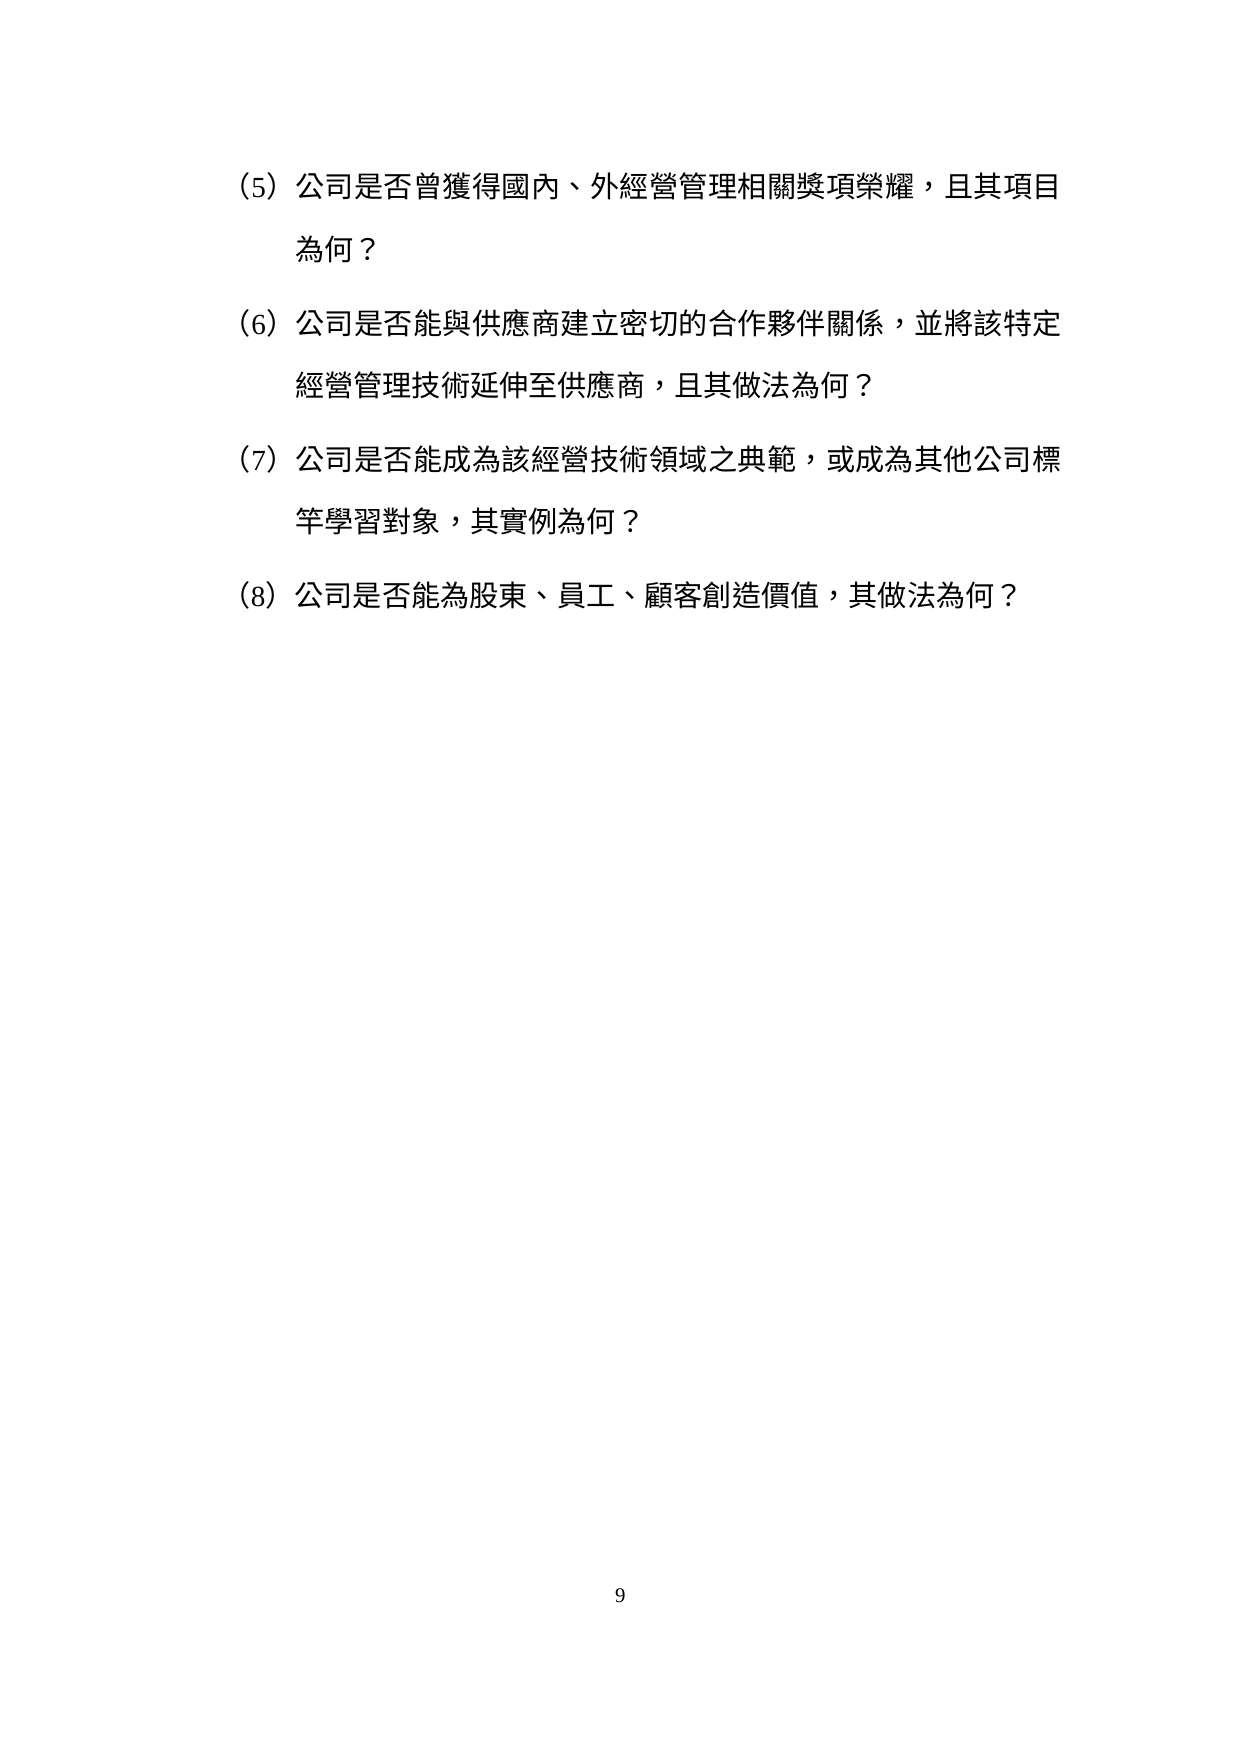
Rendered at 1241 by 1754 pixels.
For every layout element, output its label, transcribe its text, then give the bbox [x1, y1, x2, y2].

text （8）公司是否能為股東、員工、顧客創造價值，其做法為何？ [221, 552, 1063, 615]
text （6）公司是否能與供應商建立密切的合作夥伴關係，並將該特定經營管理技術延伸至供應商，且其做法為何？ [221, 280, 1063, 405]
text （5）公司是否曾獲得國內、外經營管理相關獎項榮耀，且其項目為何？ [221, 143, 1063, 268]
text （7）公司是否能成為該經營技術領域之典範，或成為其他公司標竿學習對象，其實例為何？ [221, 416, 1063, 541]
